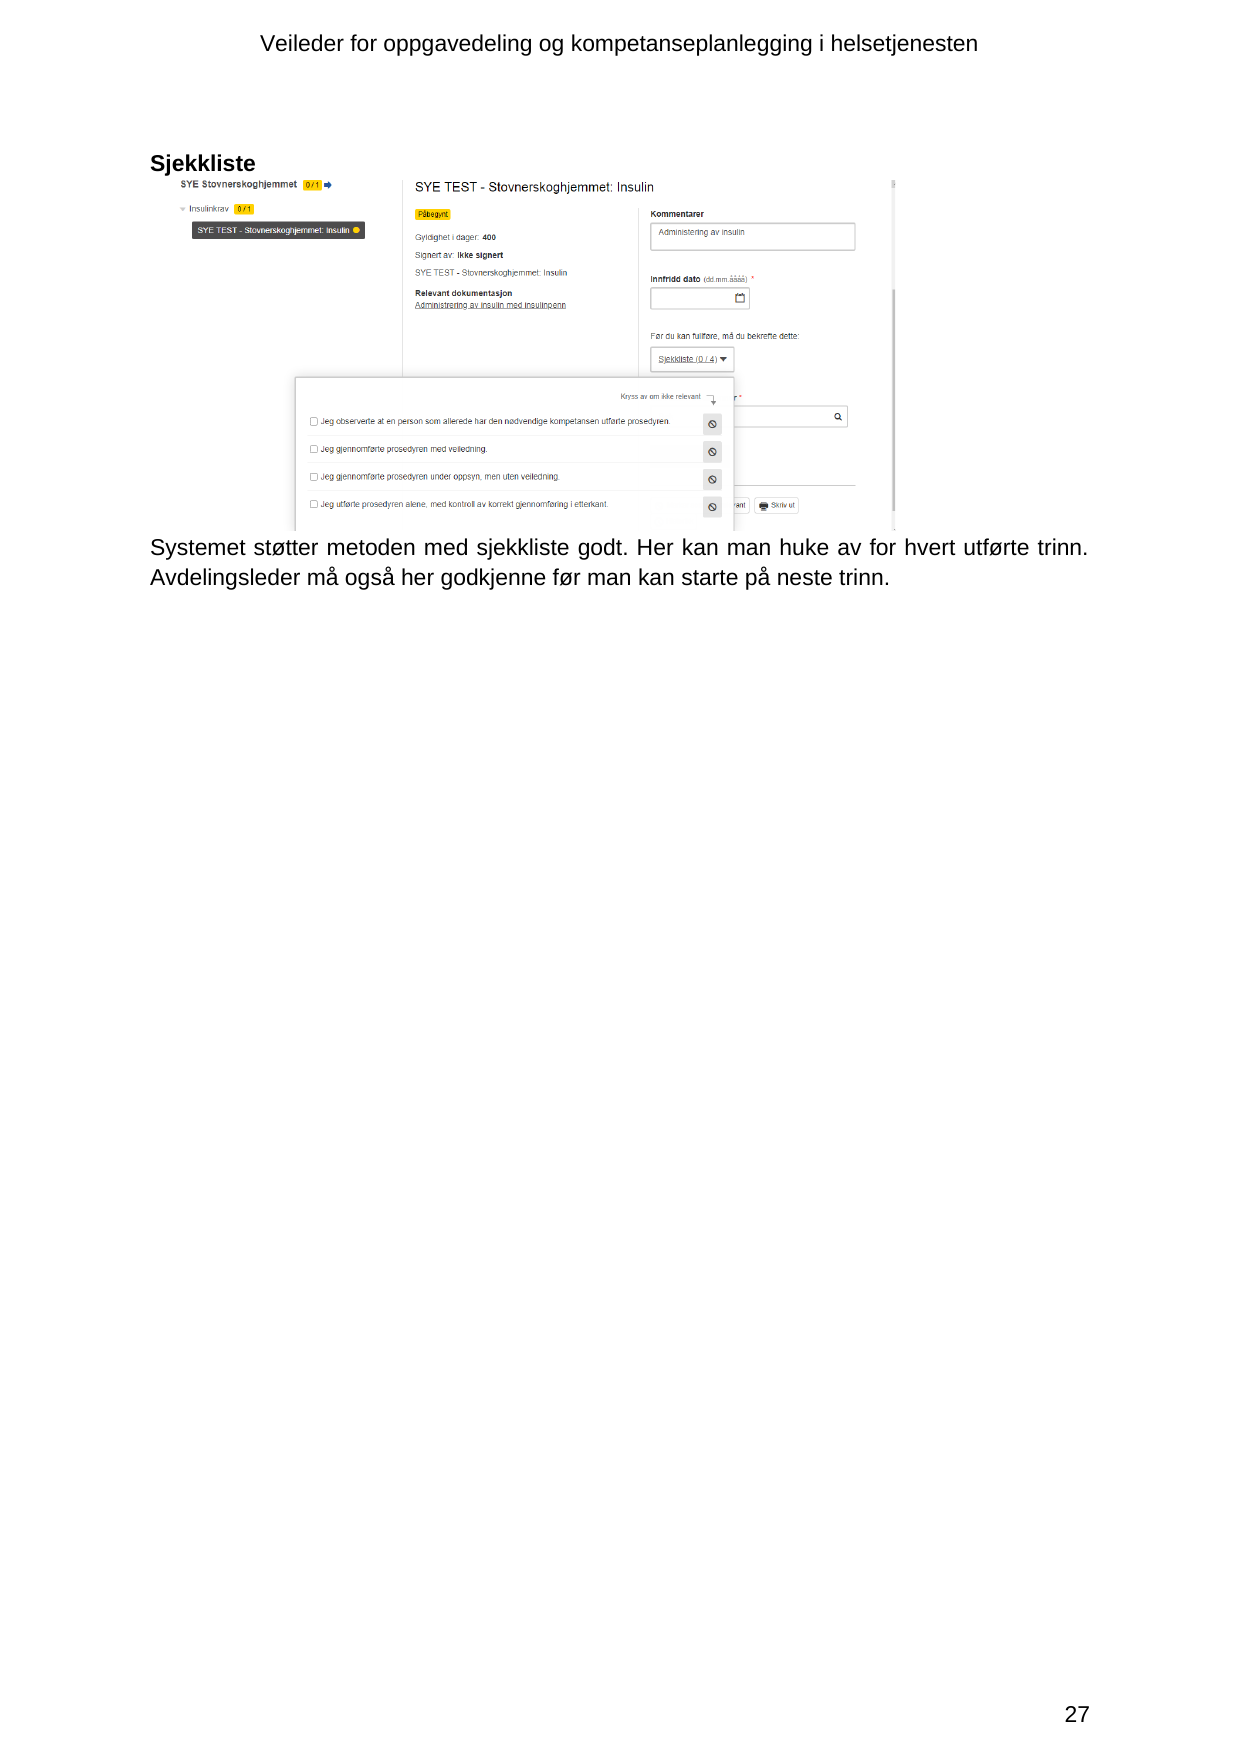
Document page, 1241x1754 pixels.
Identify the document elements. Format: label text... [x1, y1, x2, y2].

text Systemet støtter metoden med sjekkliste godt. Her kan man huke av for hvert utførte trinn. Avdelingsleder må også her godkjenne før man kan starte på neste trinn. [150, 534, 1090, 591]
text Sjekkliste [150, 150, 1090, 176]
picture [150, 180, 896, 531]
